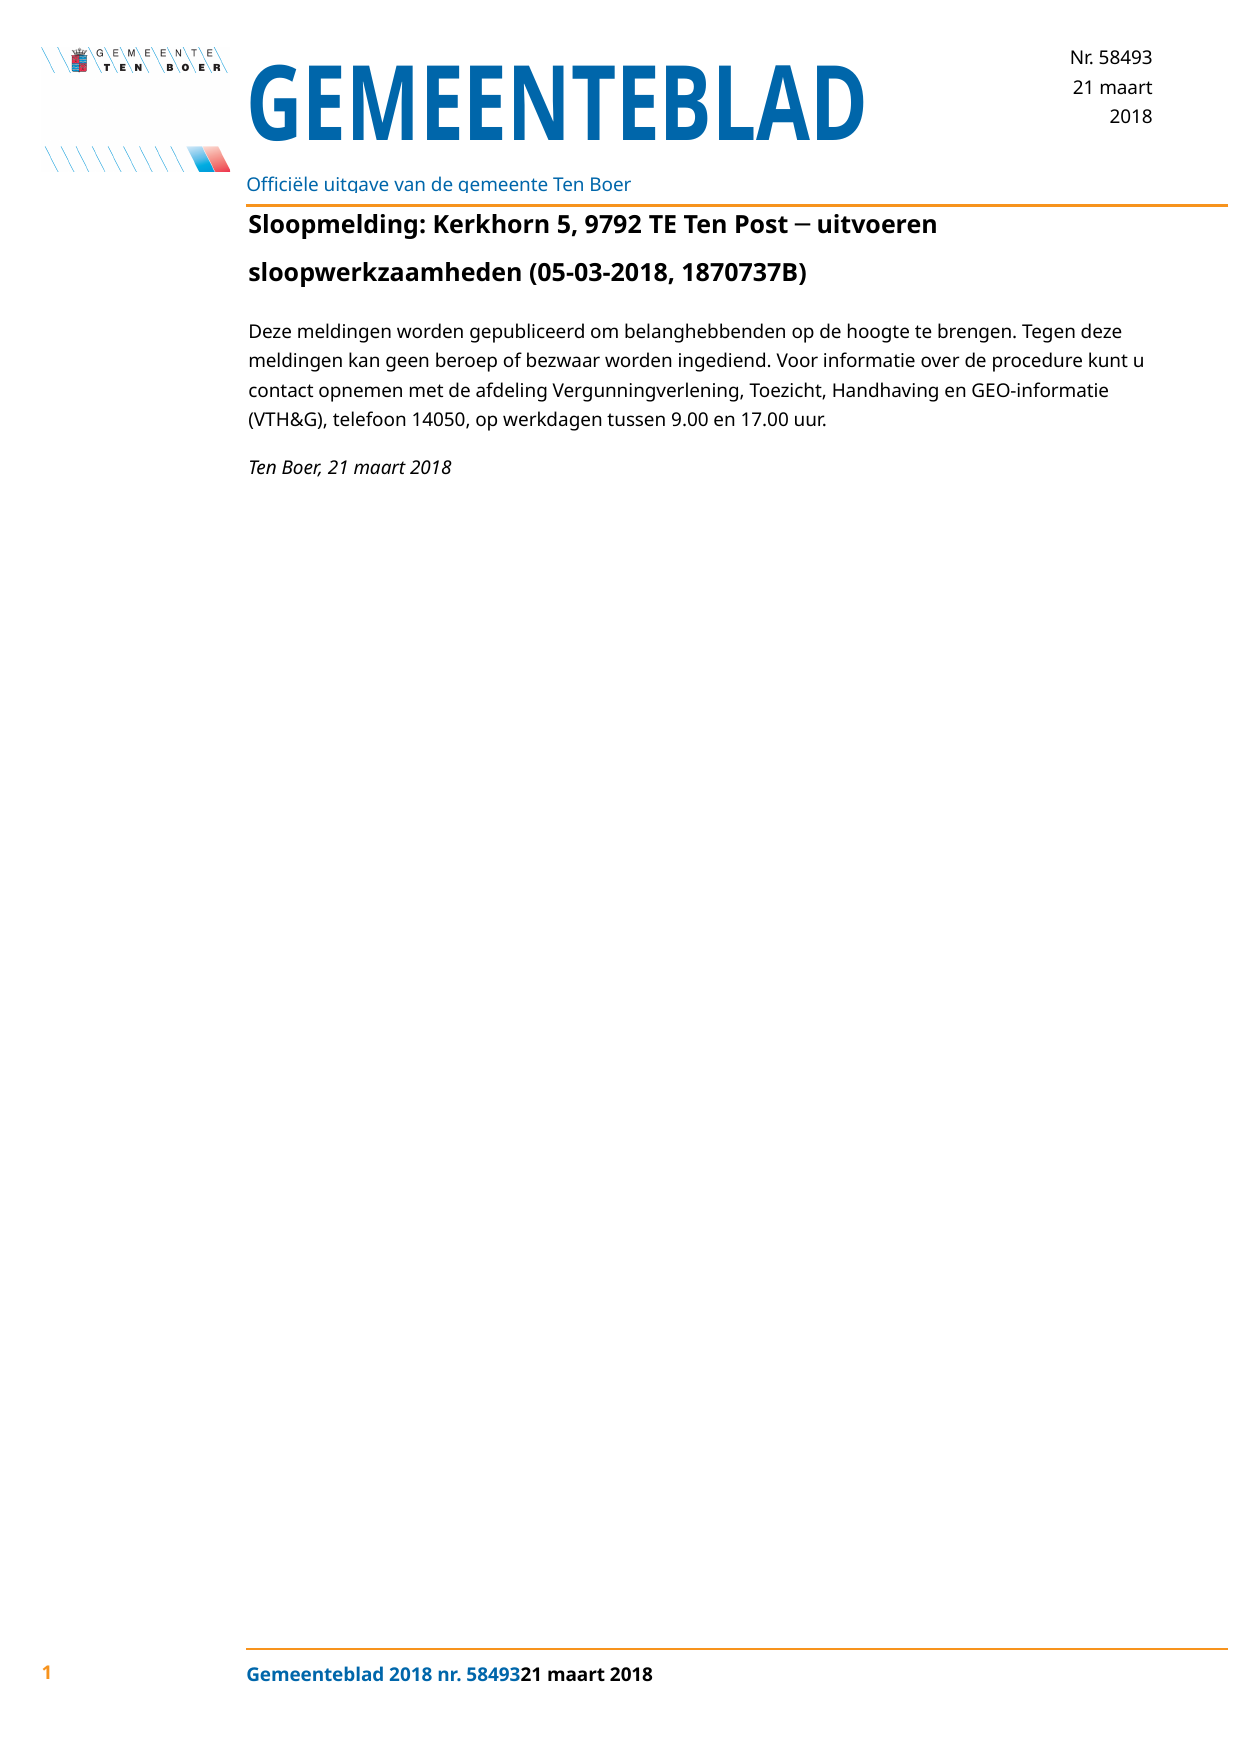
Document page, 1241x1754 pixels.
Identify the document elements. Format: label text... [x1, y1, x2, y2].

text Deze meldingen worden gepubliceerd om belanghebbenden op de hoogte te brengen. Tegen deze meldingen kan geen beroep of bezwaar worden ingediend. Voor informatie over de procedure kunt u contact opnemen met de afdeling Vergunningverlening, Toezicht, Handhaving en GEO-informatie (VTH&G), telefoon 14050, op werkdagen tussen 9.00 en 17.00 uur. [248, 318, 1152, 432]
text Sloopmelding: Kerkhorn 5, 9792 TE Ten Post ─ uitvoeren sloopwerkzaamheden (05-03-2018, 1870737B) [248, 207, 1152, 288]
text Ten Boer, 21 maart 2018 [248, 454, 1152, 480]
picture [41, 47, 231, 172]
